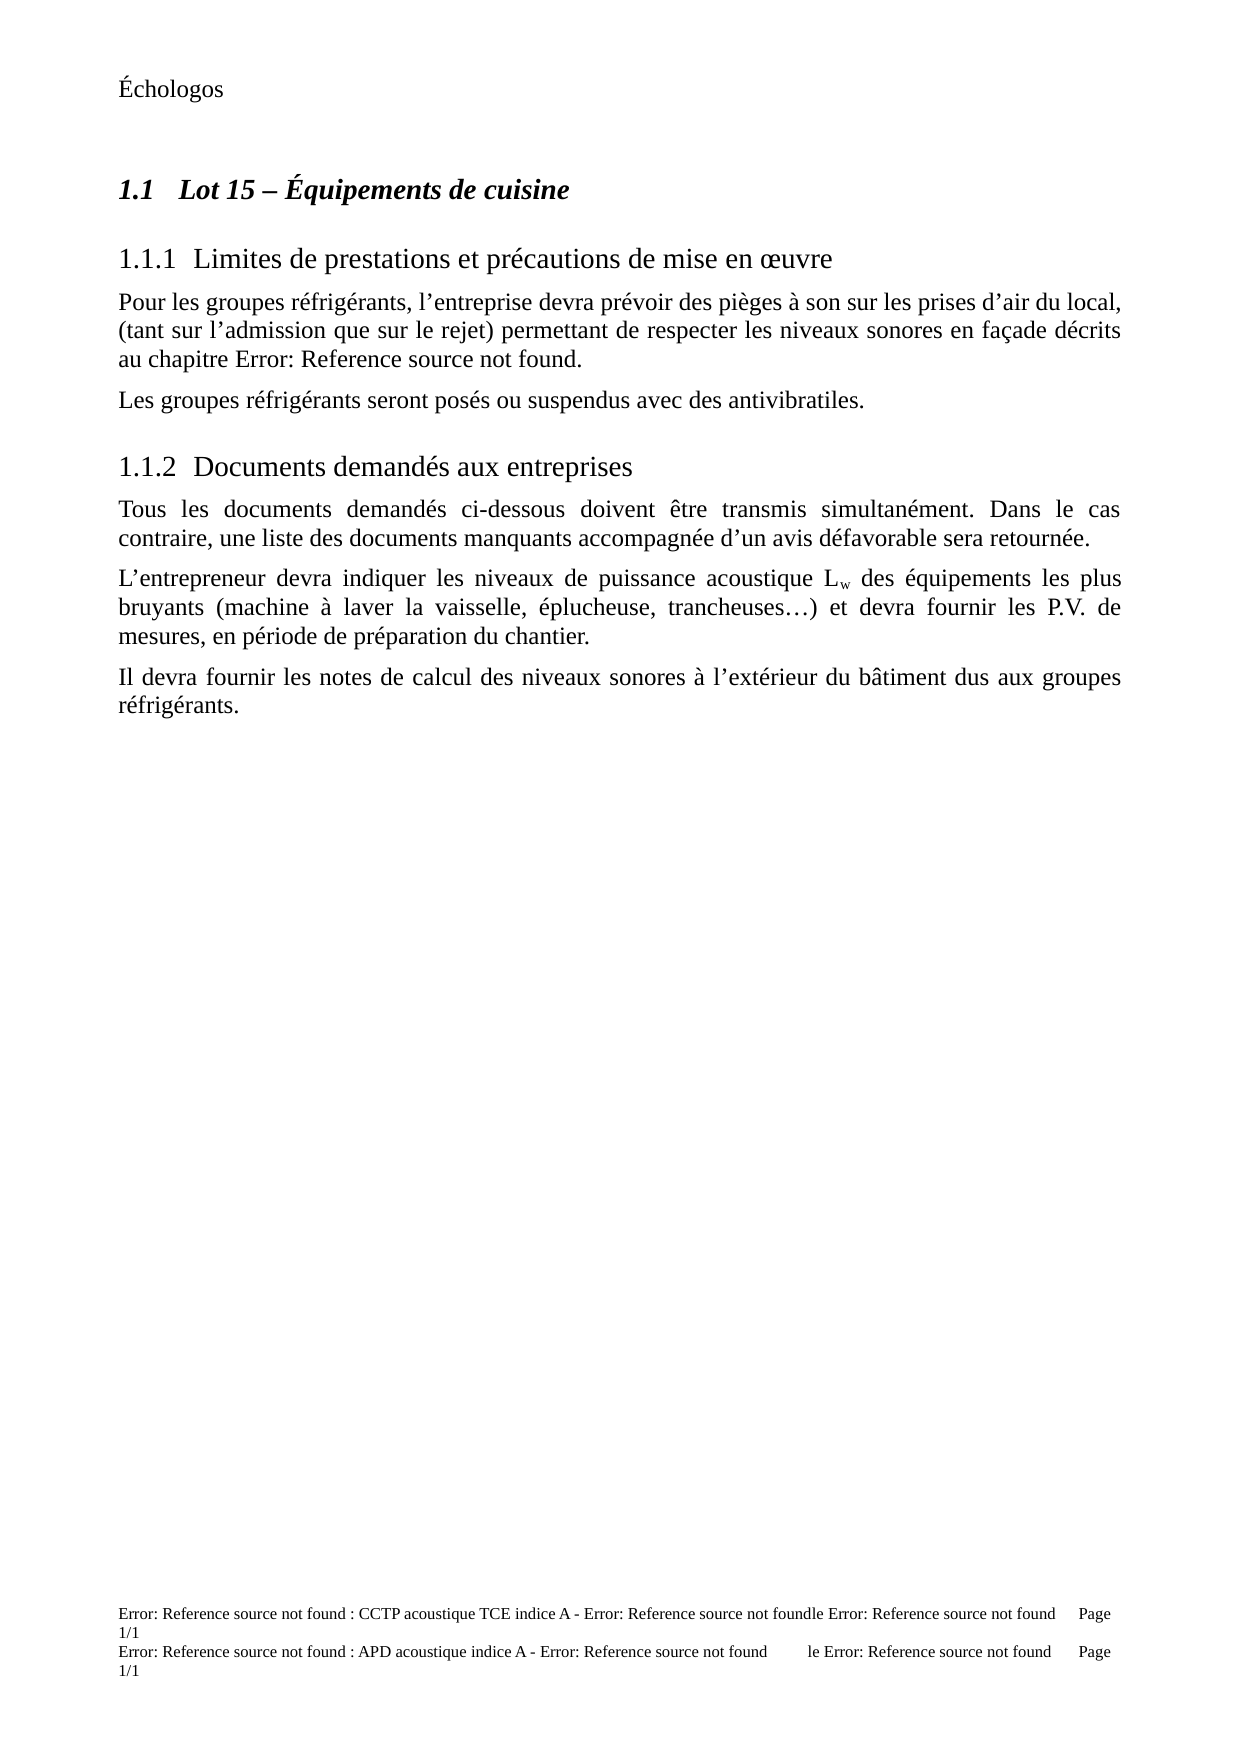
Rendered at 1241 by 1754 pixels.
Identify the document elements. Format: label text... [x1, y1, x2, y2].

subtitle Limites de prestations et précautions de mise en œuvre [118, 241, 1122, 275]
text Les groupes réfrigérants seront posés ou suspendus avec des antivibratiles. [118, 385, 1122, 413]
text L’entrepreneur devra indiquer les niveaux de puissance acoustique Lw des équipements les plus bruyants (machine à laver la vaisselle, éplucheuse, trancheuses…) et devra fournir les P.V. de mesures, en période de préparation du chantier. [118, 563, 1122, 650]
text Tous les documents demandés ci-dessous doivent être transmis simultanément. Dans le cas contraire, une liste des documents manquants accompagnée d’un avis défavorable sera retournée. [118, 494, 1122, 552]
text Pour les groupes réfrigérants, l’entreprise devra prévoir des pièges à son sur les prises d’air du local, (tant sur l’admission que sur le rejet) permettant de respecter les niveaux sonores en façade décrits au chapitre Erreur : source de la référence non trouvée. [118, 287, 1122, 373]
text Il devra fournir les notes de calcul des niveaux sonores à l’extérieur du bâtiment dus aux groupes réfrigérants. [118, 662, 1122, 719]
subtitle Documents demandés aux entreprises [118, 449, 1122, 482]
subtitle Lot 15 – Équipements de cuisine [118, 172, 1122, 206]
